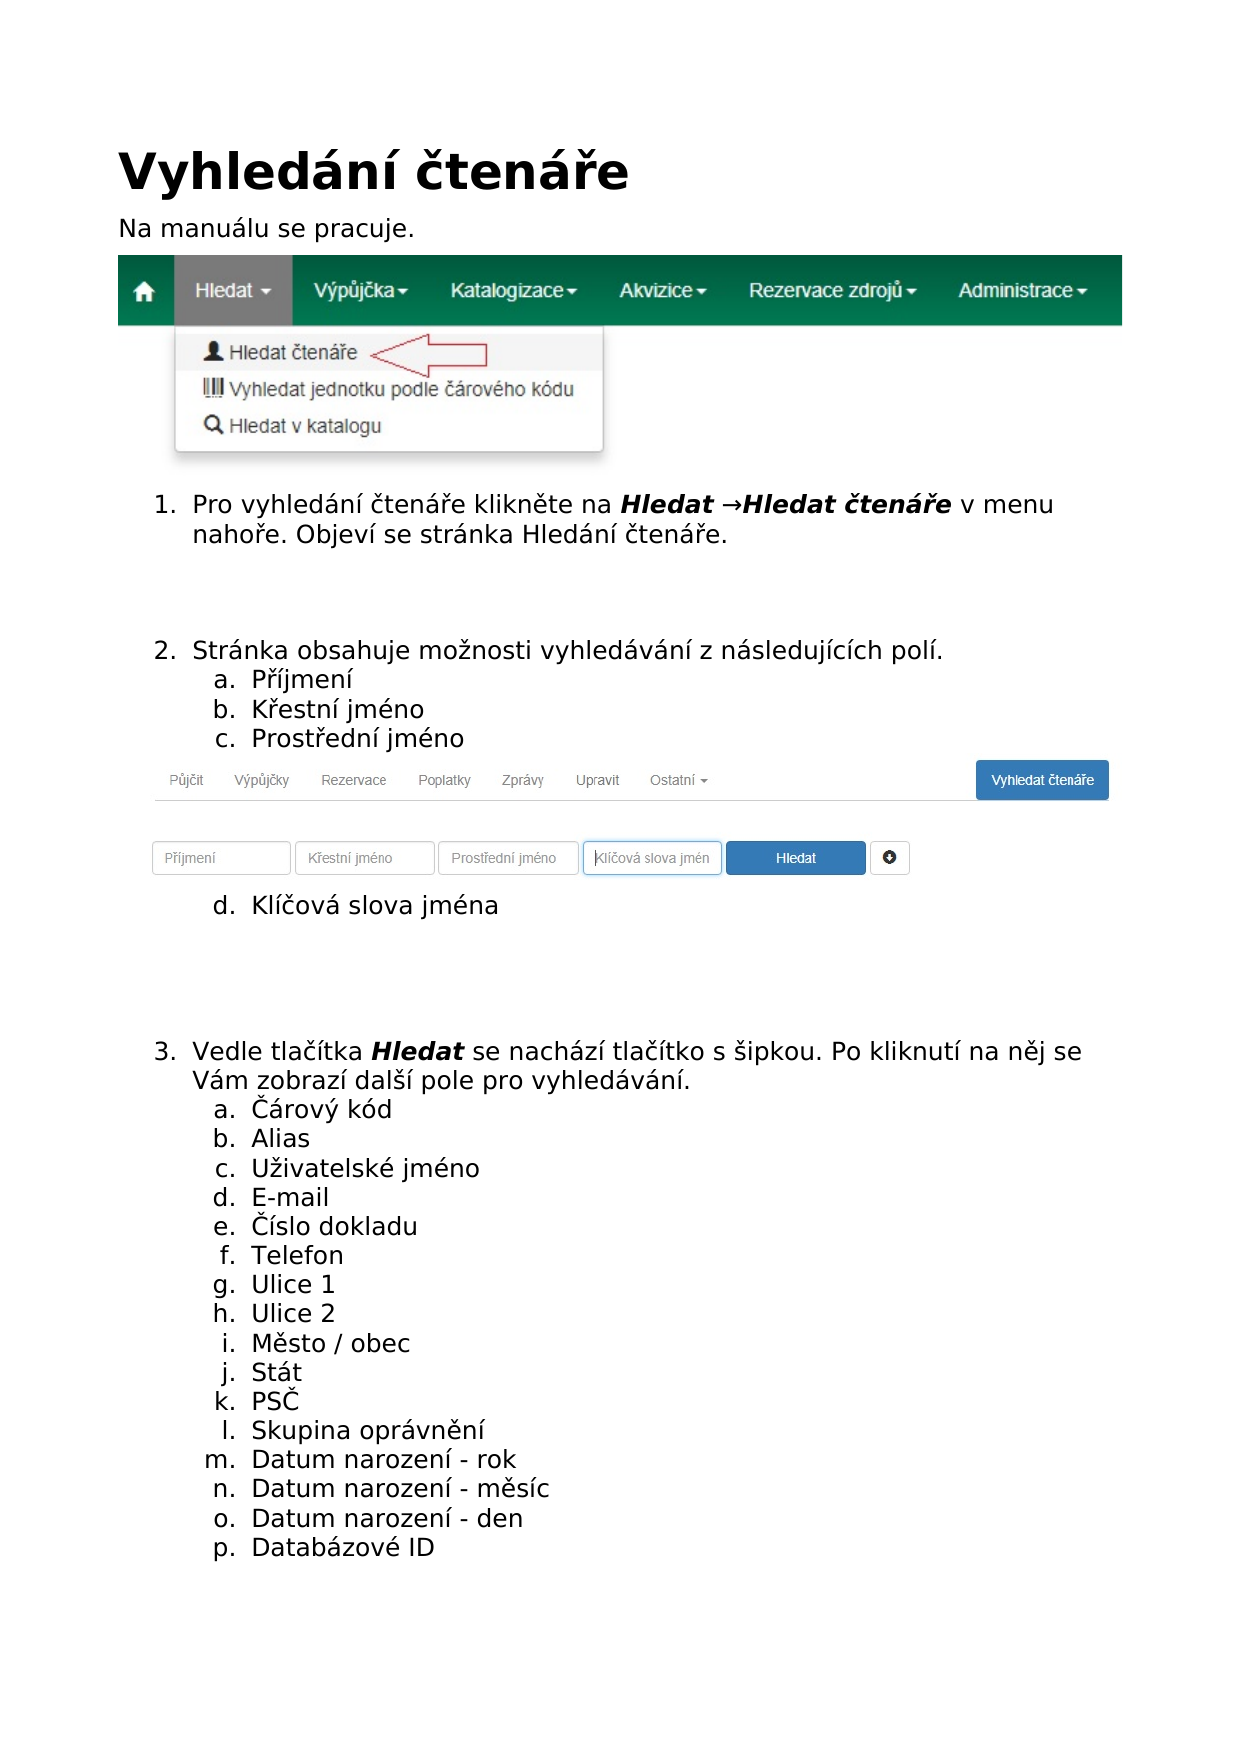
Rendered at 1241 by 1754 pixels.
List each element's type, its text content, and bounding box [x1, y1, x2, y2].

list Alias [236, 1125, 1122, 1154]
list Ulice 1 [236, 1271, 1122, 1300]
list Ulice 2 [236, 1300, 1122, 1329]
list Datum narození - den [236, 1504, 1122, 1533]
list Čárový kód [236, 1096, 1122, 1125]
list Město / obec [236, 1329, 1122, 1358]
subtitle Vyhledání čtenáře [118, 143, 1122, 201]
list Vedle tlačítka Hledat se nachází tlačítko s šipkou. Po kliknutí na něj se Vám zobrazí další pole pro vyhledávání. [177, 1037, 1122, 1096]
list Příjmení [236, 666, 1122, 695]
list Pro vyhledání čtenáře klikněte na Hledat →Hledat čtenáře v menu nahoře. Objeví se stránka Hledání čtenáře. [177, 491, 1122, 636]
picture [118, 255, 1123, 491]
list PSČ [236, 1387, 1122, 1416]
list Uživatelské jméno [236, 1154, 1122, 1183]
list Datum narození - rok [236, 1446, 1122, 1475]
list Telefon [236, 1241, 1122, 1271]
list Datum narození - měsíc [236, 1475, 1122, 1504]
picture [118, 753, 1123, 892]
list Prostřední jméno [236, 724, 1122, 753]
list Stát [236, 1358, 1122, 1387]
list Číslo dokladu [236, 1212, 1122, 1241]
list Databázové ID [236, 1533, 1122, 1562]
list Křestní jméno [236, 695, 1122, 724]
list Skupina oprávnění [236, 1416, 1122, 1446]
list Klíčová slova jména [236, 892, 1122, 1037]
list E-mail [236, 1183, 1122, 1212]
list Stránka obsahuje možnosti vyhledávání z následujících polí. [177, 636, 1122, 666]
text Na manuálu se pracuje. [118, 214, 1122, 243]
